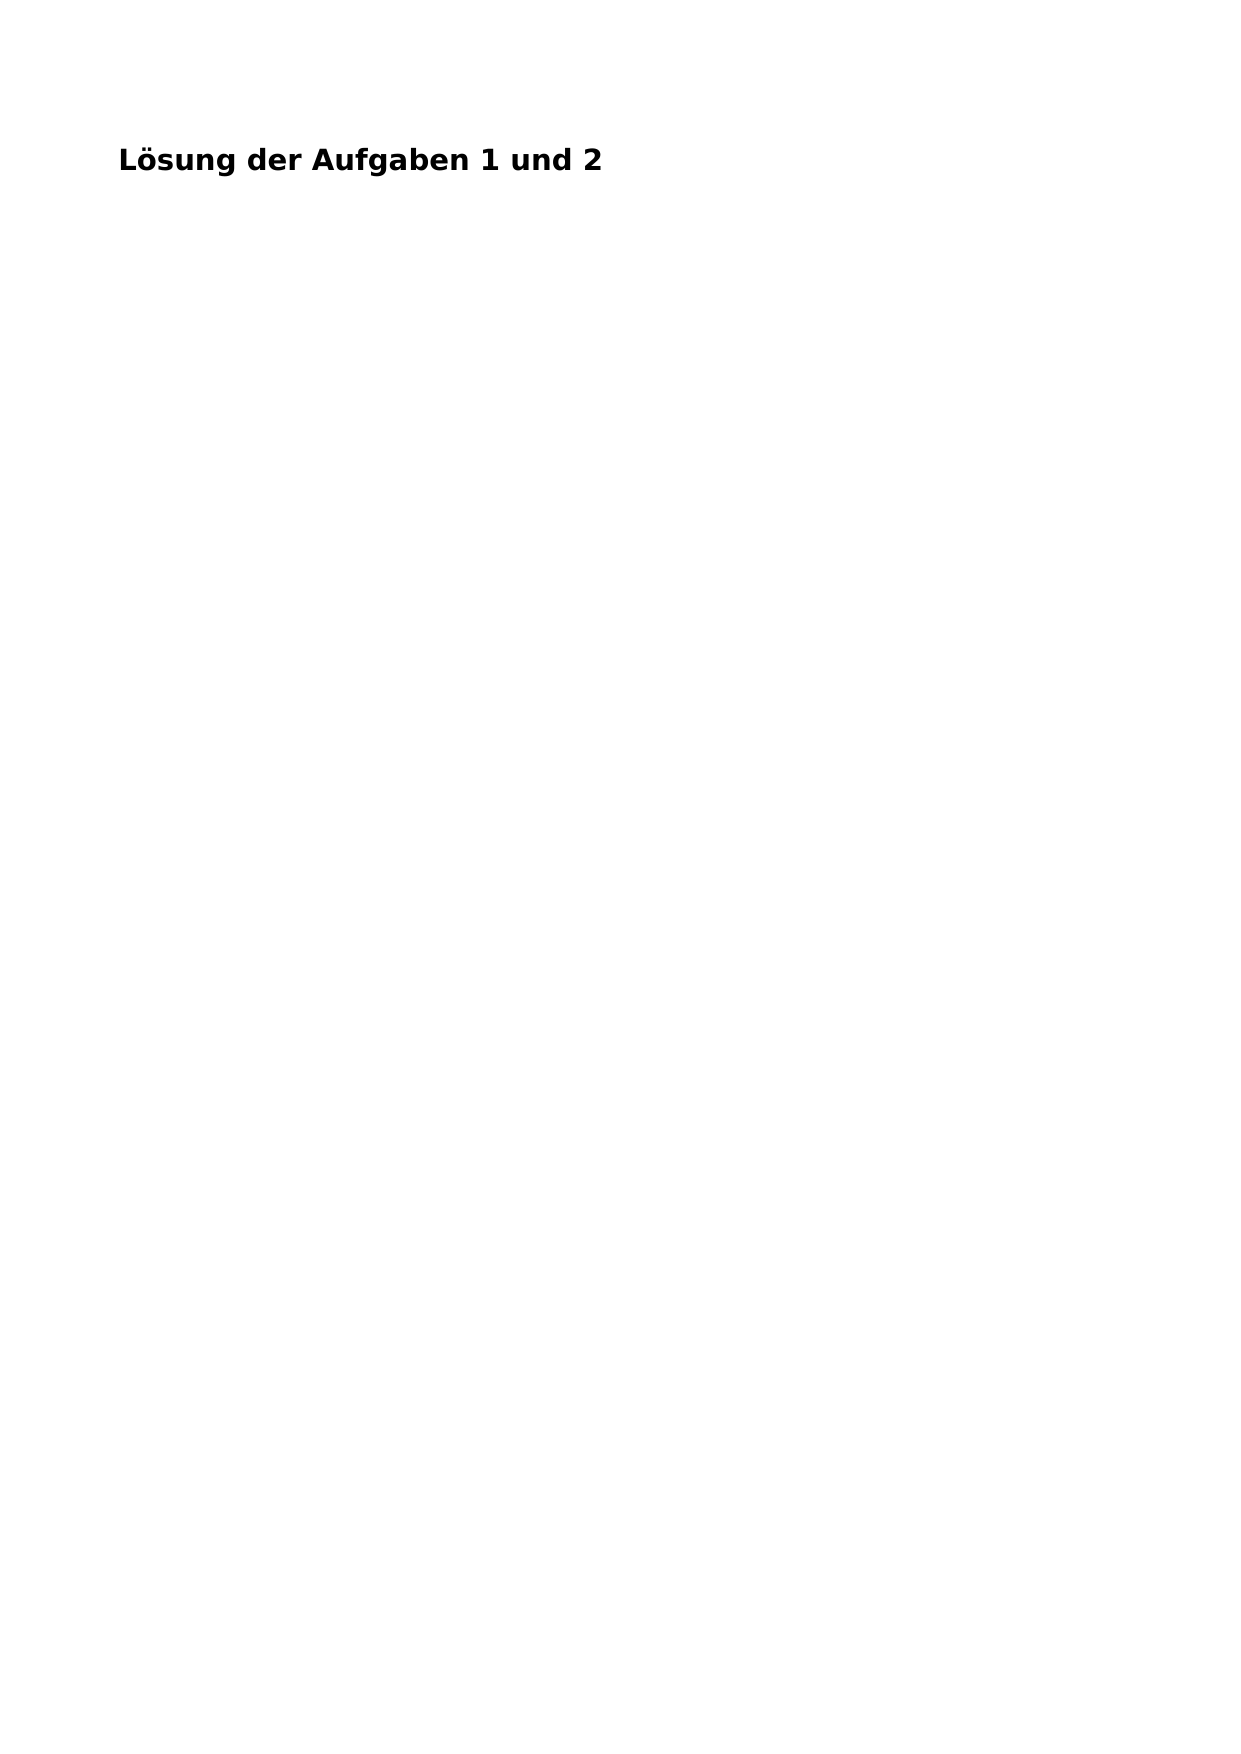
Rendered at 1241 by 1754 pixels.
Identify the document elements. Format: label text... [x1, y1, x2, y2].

subtitle Lösung der Aufgaben 1 und 2 [118, 143, 1122, 177]
